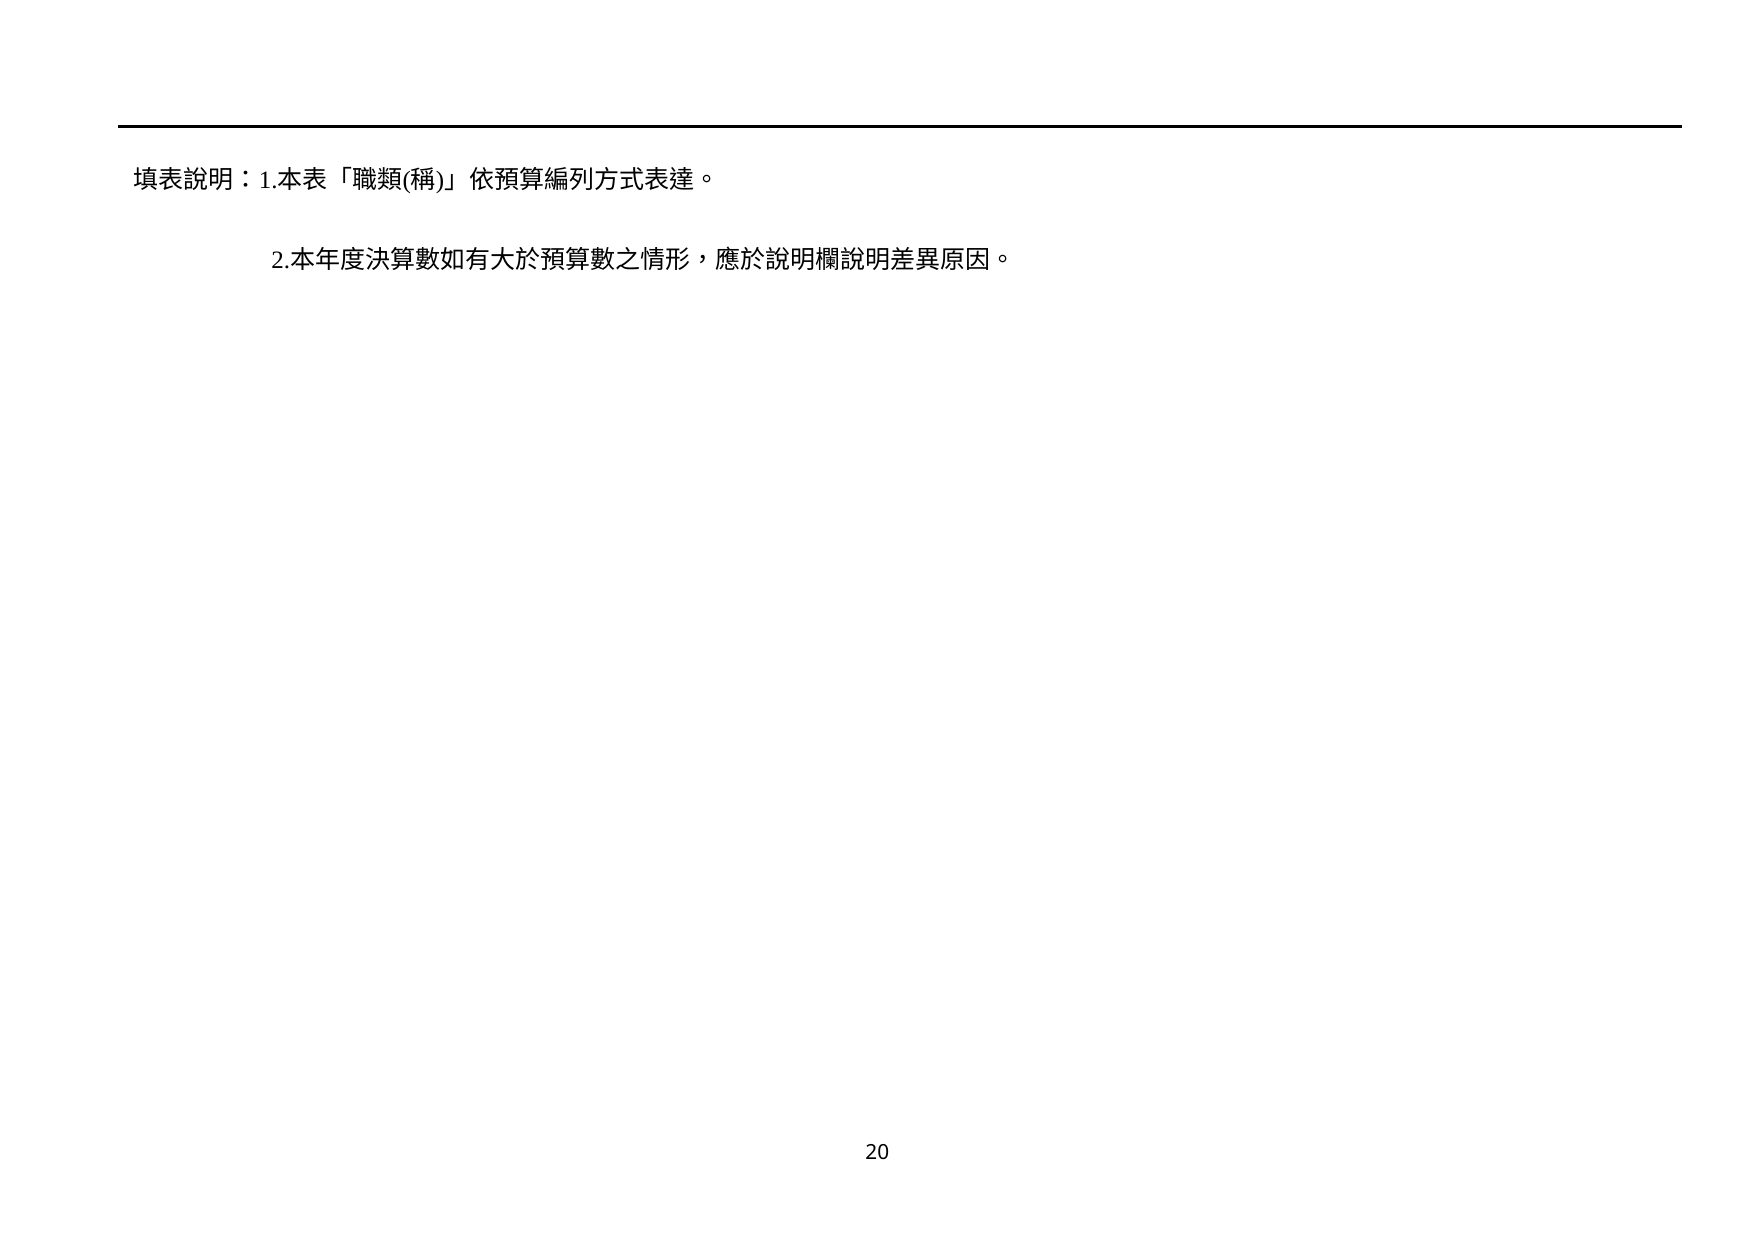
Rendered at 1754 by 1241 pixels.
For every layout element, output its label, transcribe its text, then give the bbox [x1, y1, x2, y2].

table_cell 填表說明：1.本表「職類(稱)」依預算編列方式表達。 2.本年度決算數如有大於預算數之情形，應於說明欄說明差異原因。 [118, 128, 1682, 286]
